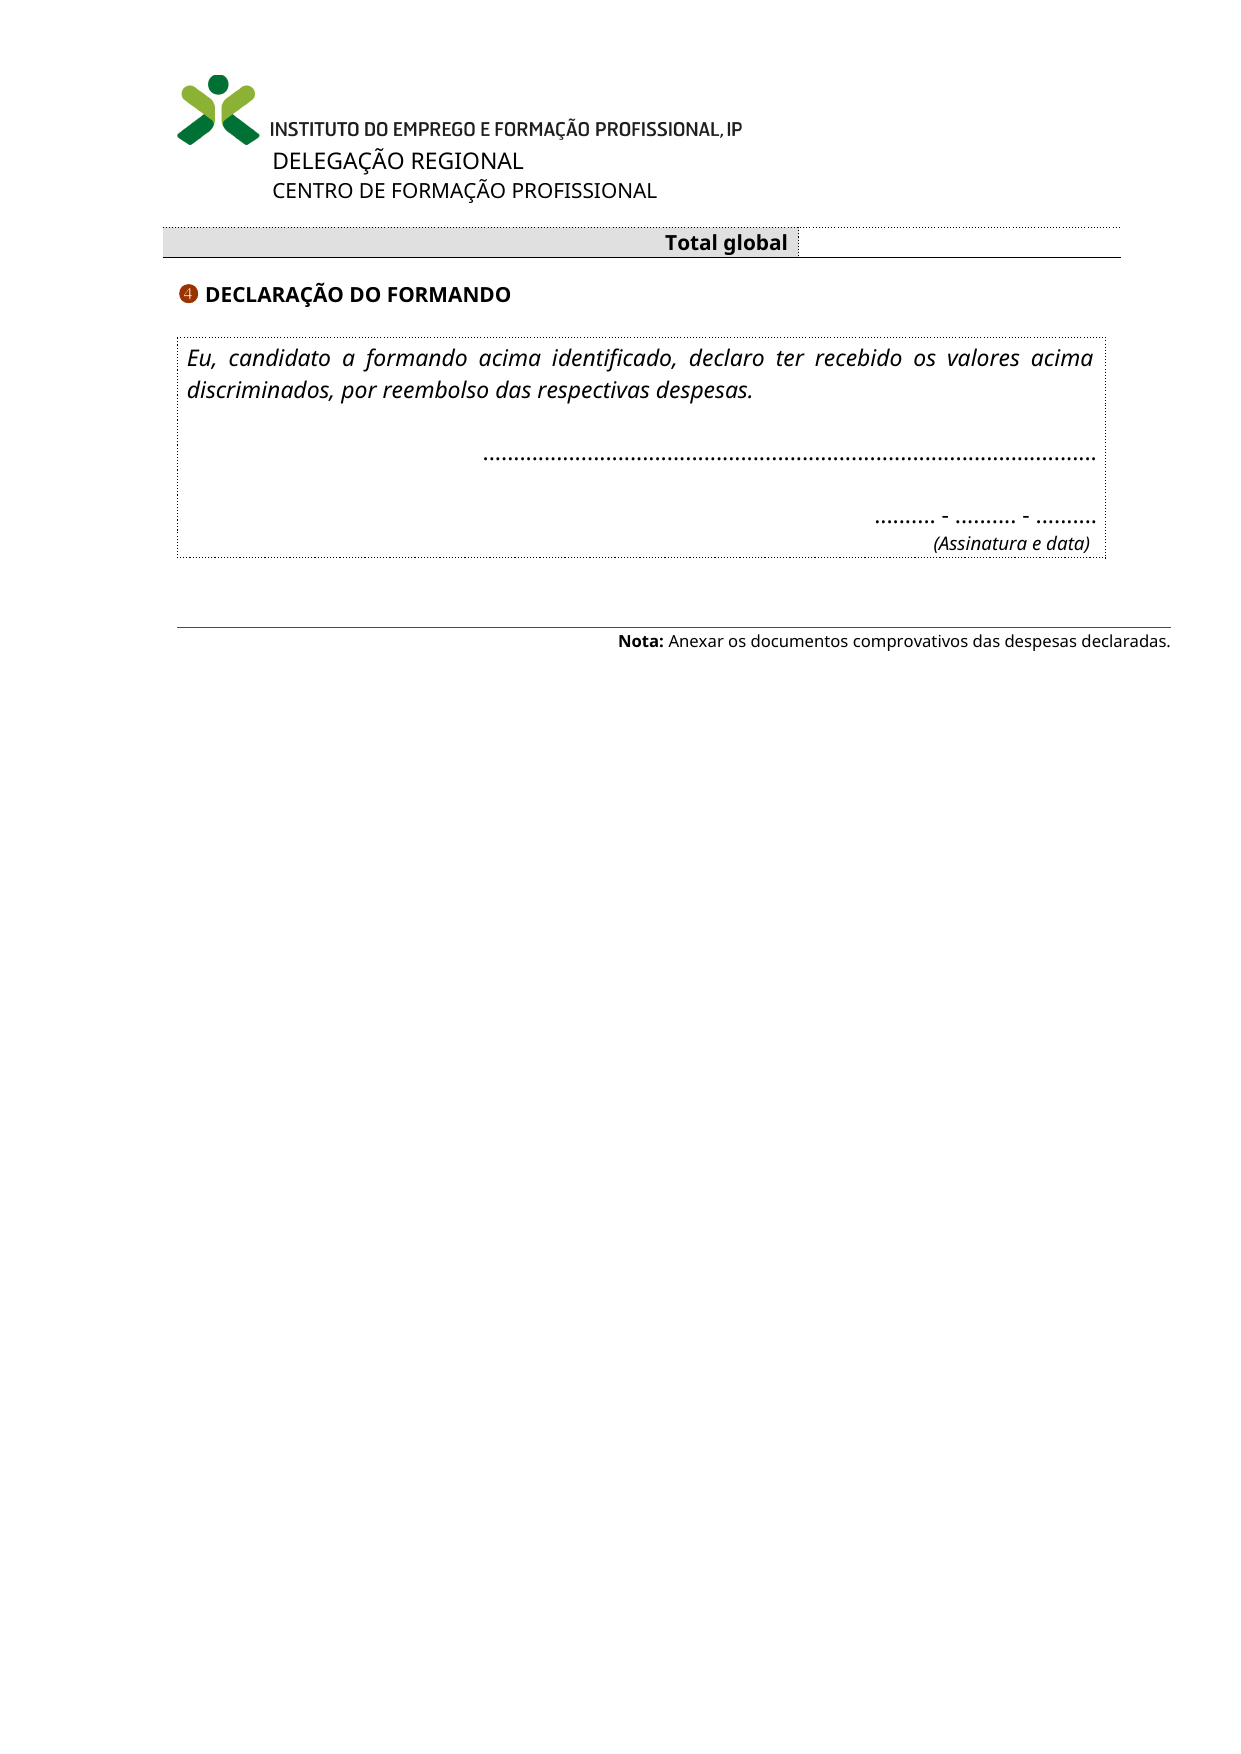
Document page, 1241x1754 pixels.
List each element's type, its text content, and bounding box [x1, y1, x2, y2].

text Nota: Anexar os documentos comprovativos das despesas declaradas. [177, 628, 1171, 652]
table_cell [799, 227, 1121, 257]
table_cell Total global [163, 227, 799, 257]
text .......... - .......... - .......... [177, 493, 1106, 525]
text Eu, candidato a formando acima identificado, declaro ter recebido os valores acima discriminados, por reembolso das respectivas despesas. [177, 337, 1106, 405]
text .................................................................................................... [177, 431, 1106, 467]
text (Assinatura e data) [177, 525, 1106, 558]
text  DECLARAÇÃO DO FORMANDO [177, 280, 1106, 309]
